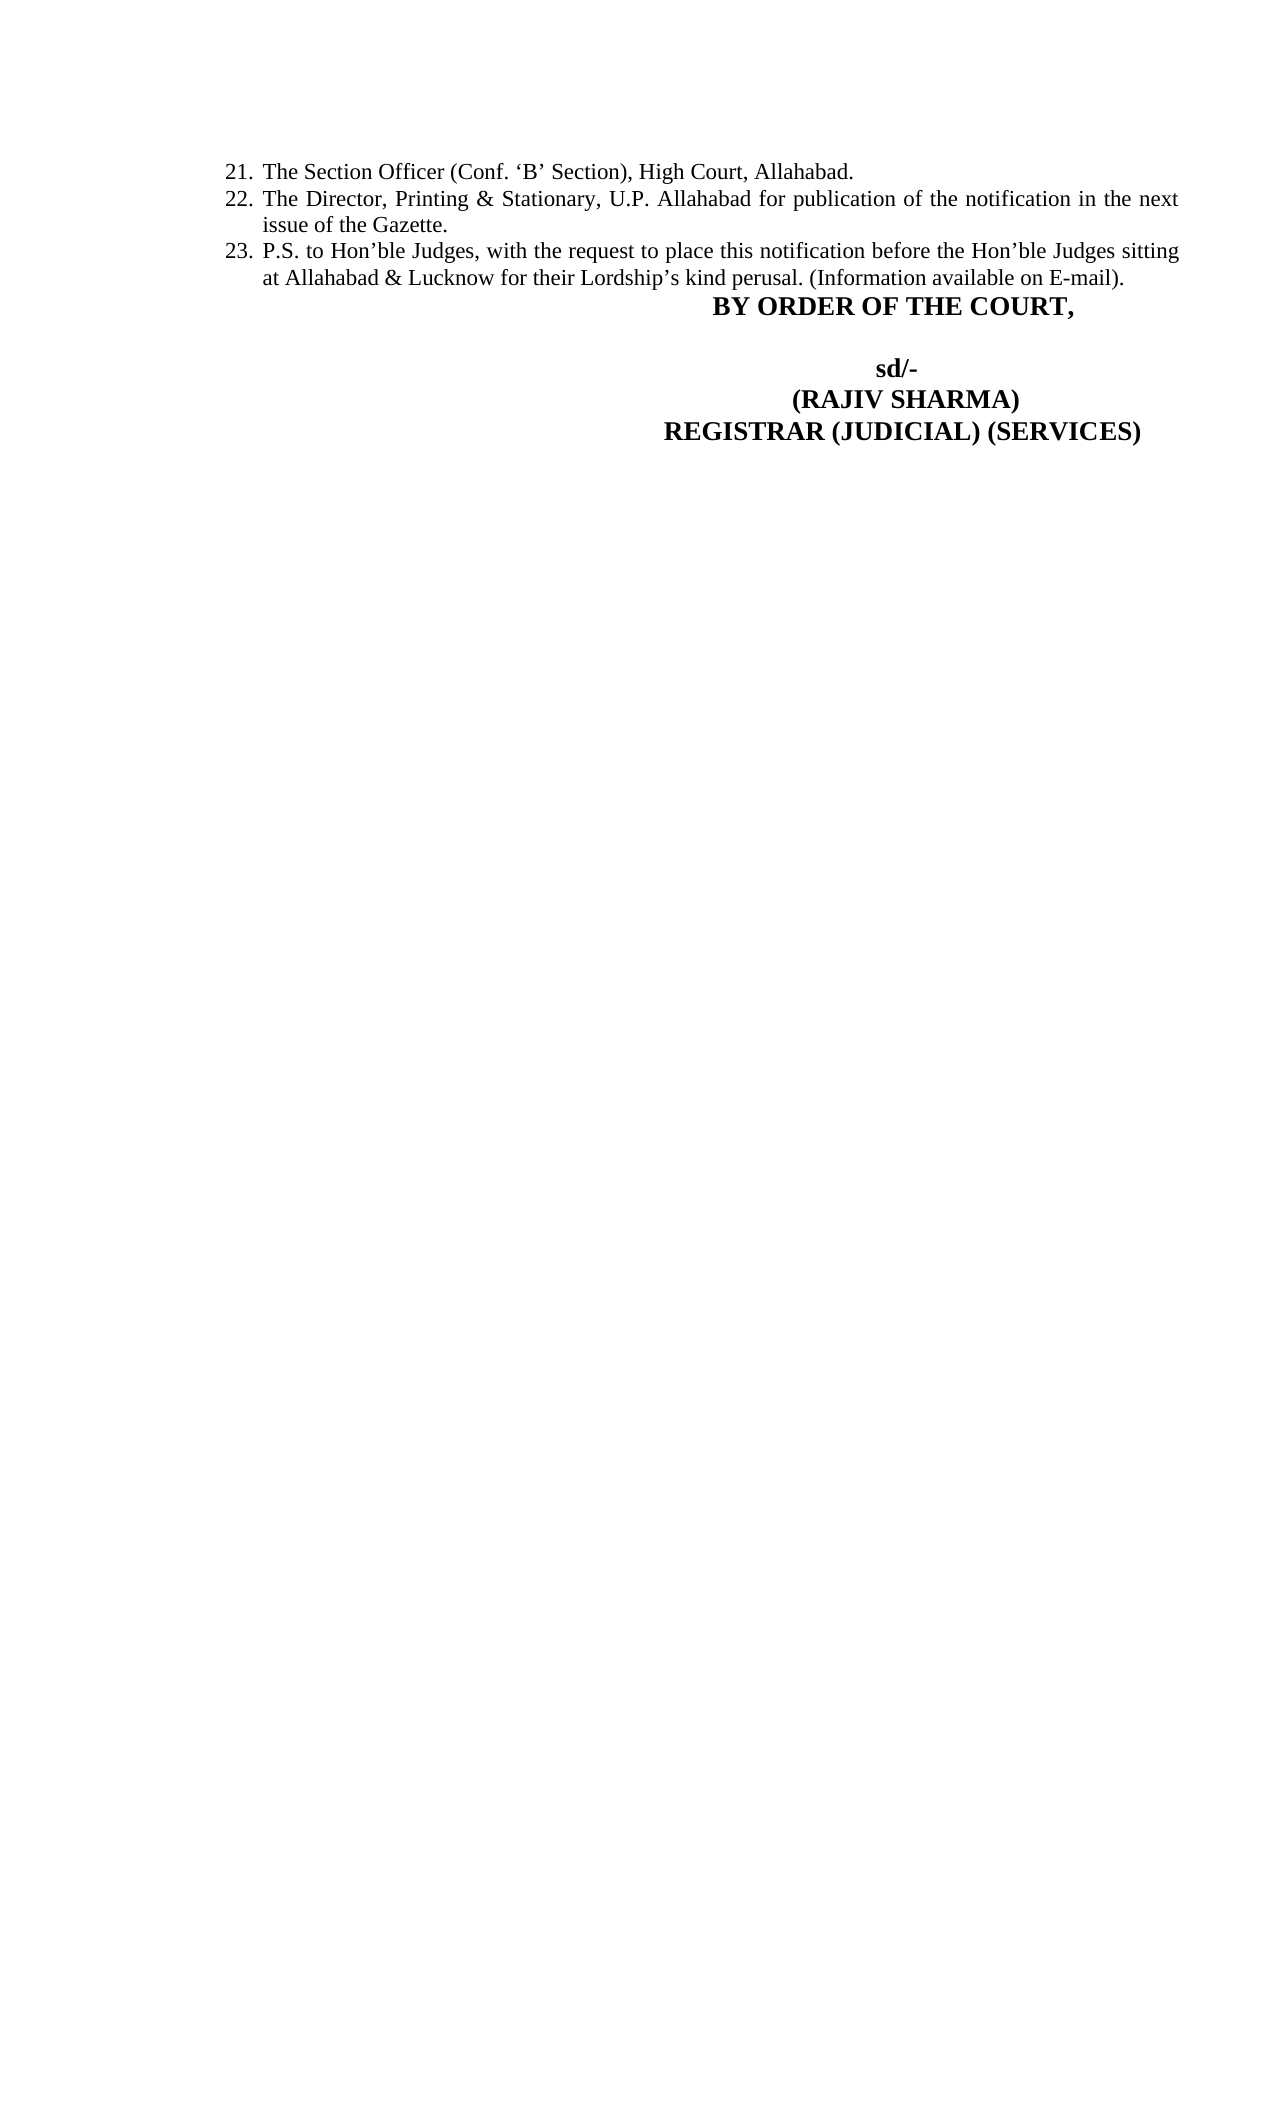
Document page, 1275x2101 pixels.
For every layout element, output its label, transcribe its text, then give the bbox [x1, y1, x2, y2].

text BY ORDER OF THE COURT, [562, 290, 1181, 321]
list P.S. to Hon’ble Judges, with the request to place this notification before the Hon’ble Judges sitting at Allahabad & Lucknow for their Lordship’s kind perusal. (Information available on E-mail). [225, 237, 1181, 290]
text sd/- [712, 352, 1181, 383]
text (RAJIV SHARMA) [187, 383, 1182, 415]
list The Section Officer (Conf. ‘B’ Section), High Court, Allahabad. [225, 158, 1181, 185]
text REGISTRAR (JUDICIAL) (SERVICES) [187, 415, 1181, 446]
list The Director, Printing & Stationary, U.P. Allahabad for publication of the notification in the next issue of the Gazette. [225, 185, 1181, 237]
